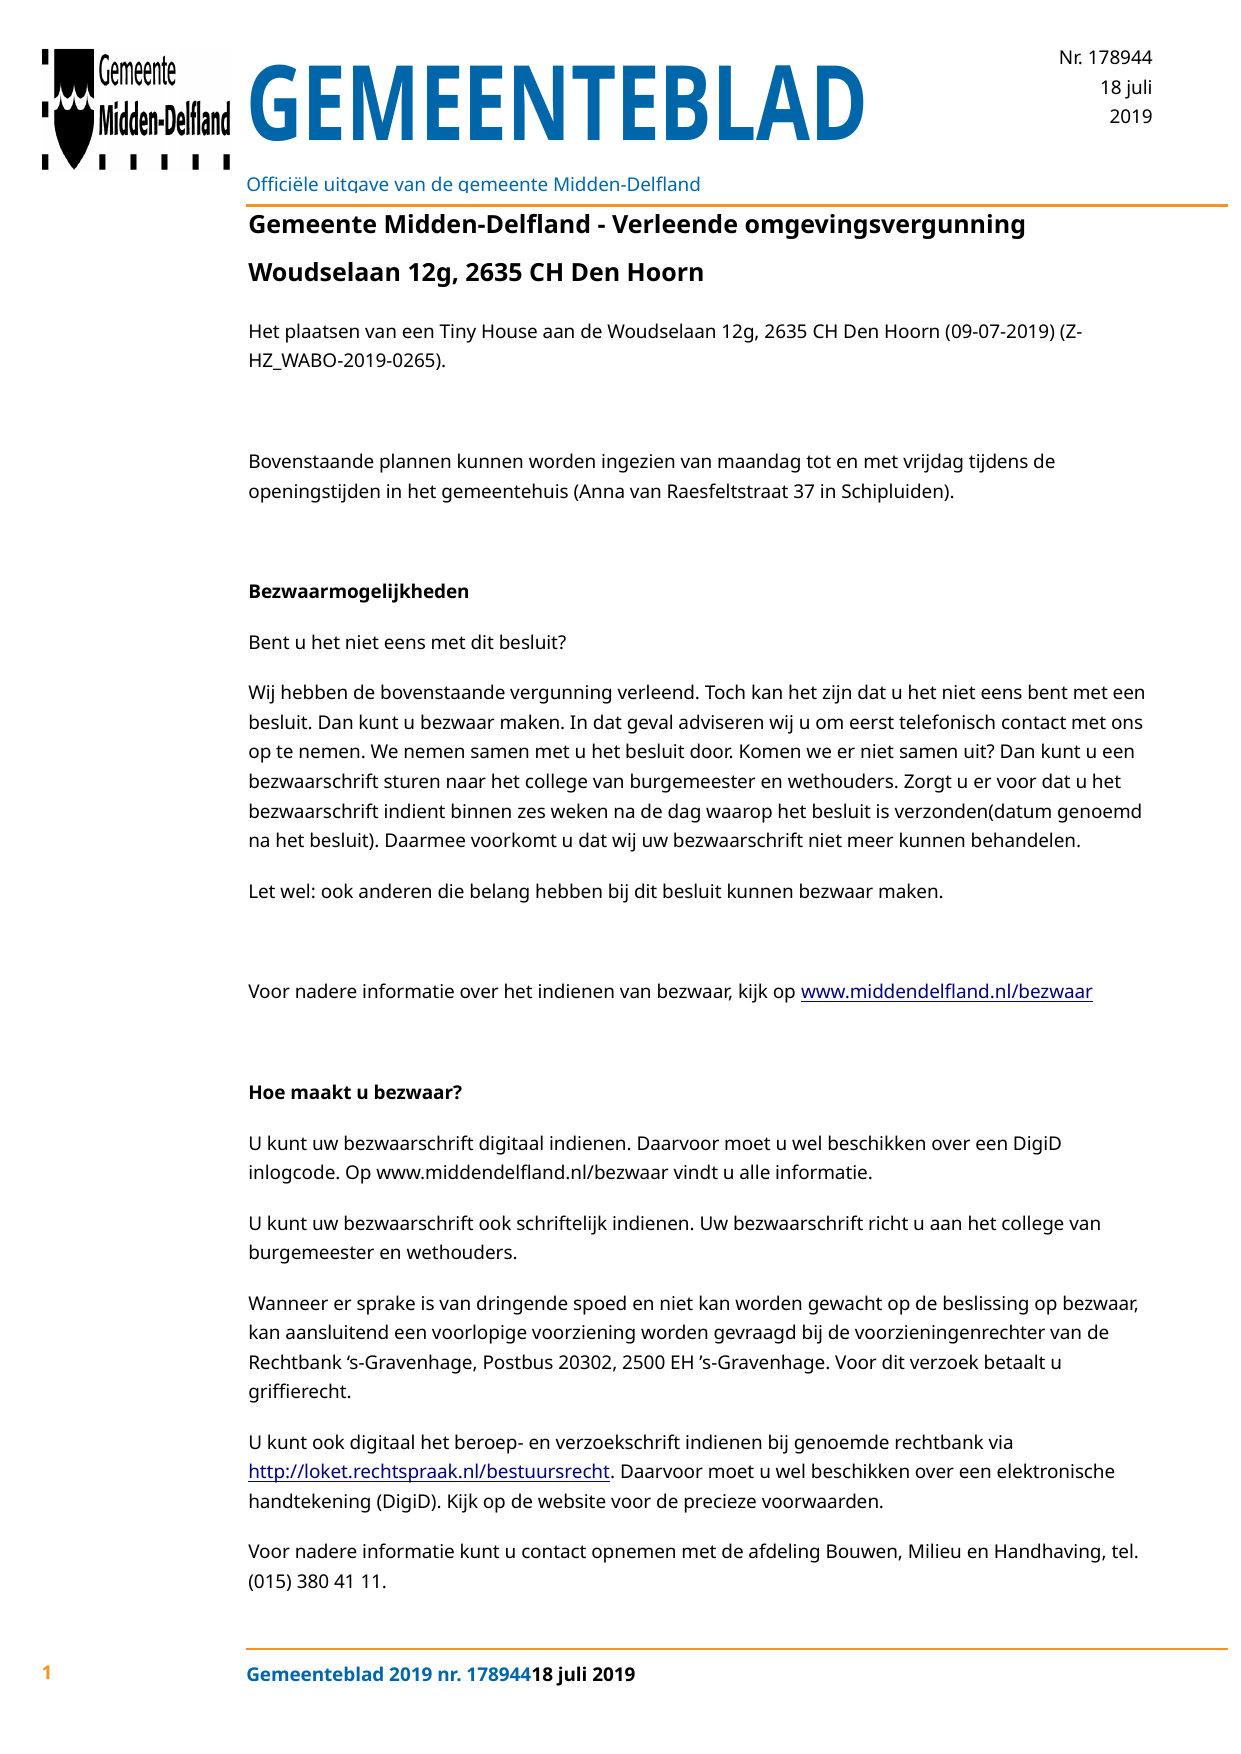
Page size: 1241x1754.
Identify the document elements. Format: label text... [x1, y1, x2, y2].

text Wij hebben de bovenstaande vergunning verleend. Toch kan het zijn dat u het niet eens bent met een besluit. Dan kunt u bezwaar maken. In dat geval adviseren wij u om eerst telefonisch contact met ons op te nemen. We nemen samen met u het besluit door. Komen we er niet samen uit? Dan kunt u een bezwaarschrift sturen naar het college van burgemeester en wethouders. Zorgt u er voor dat u het bezwaarschrift indient binnen zes weken na de dag waarop het besluit is verzonden(datum genoemd na het besluit). Daarmee voorkomt u dat wij uw bezwaarschrift niet meer kunnen behandelen. [248, 679, 1152, 853]
text Bent u het niet eens met dit besluit? [248, 629, 1152, 655]
text Het plaatsen van een Tiny House aan de Woudselaan 12g, 2635 CH Den Hoorn (09-07-2019) (Z-HZ_WABO-2019-0265). [248, 318, 1152, 373]
text Hoe maakt u bezwaar? [248, 1079, 1152, 1105]
text Let wel: ook anderen die belang hebben bij dit besluit kunnen bezwaar maken. [248, 878, 1152, 904]
text Voor nadere informatie kunt u contact opnemen met de afdeling Bouwen, Milieu en Handhaving, tel. (015) 380 41 11. [248, 1539, 1152, 1594]
text U kunt ook digitaal het beroep- en verzoekschrift indienen bij genoemde rechtbank via http://loket.rechtspraak.nl/bestuursrecht. Daarvoor moet u wel beschikken over een elektronische handtekening (DigiD). Kijk op de website voor de precieze voorwaarden. [248, 1429, 1152, 1514]
text Bovenstaande plannen kunnen worden ingezien van maandag tot en met vrijdag tijdens de openingstijden in het gemeentehuis (Anna van Raesfeltstraat 37 in Schipluiden). [248, 448, 1152, 504]
text U kunt uw bezwaarschrift ook schriftelijk indienen. Uw bezwaarschrift richt u aan het college van burgemeester en wethouders. [248, 1210, 1152, 1265]
text Wanneer er sprake is van dringende spoed en niet kan worden gewacht op de beslissing op bezwaar, kan aansluitend een voorlopige voorziening worden gevraagd bij de voorzieningenrechter van de Rechtbank ‘s-Gravenhage, Postbus 20302, 2500 EH ’s-Gravenhage. Voor dit verzoek betaalt u griffierecht. [248, 1290, 1152, 1404]
text Voor nadere informatie over het indienen van bezwaar, kijk op www.middendelfland.nl/bezwaar [248, 979, 1152, 1004]
picture [41, 47, 231, 172]
text U kunt uw bezwaarschrift digitaal indienen. Daarvoor moet u wel beschikken over een DigiD inlogcode. Op www.middendelfland.nl/bezwaar vindt u alle informatie. [248, 1130, 1152, 1185]
text Gemeente Midden-Delfland - Verleende omgevingsvergunning Woudselaan 12g, 2635 CH Den Hoorn [248, 207, 1152, 288]
text Bezwaarmogelijkheden [248, 579, 1152, 604]
